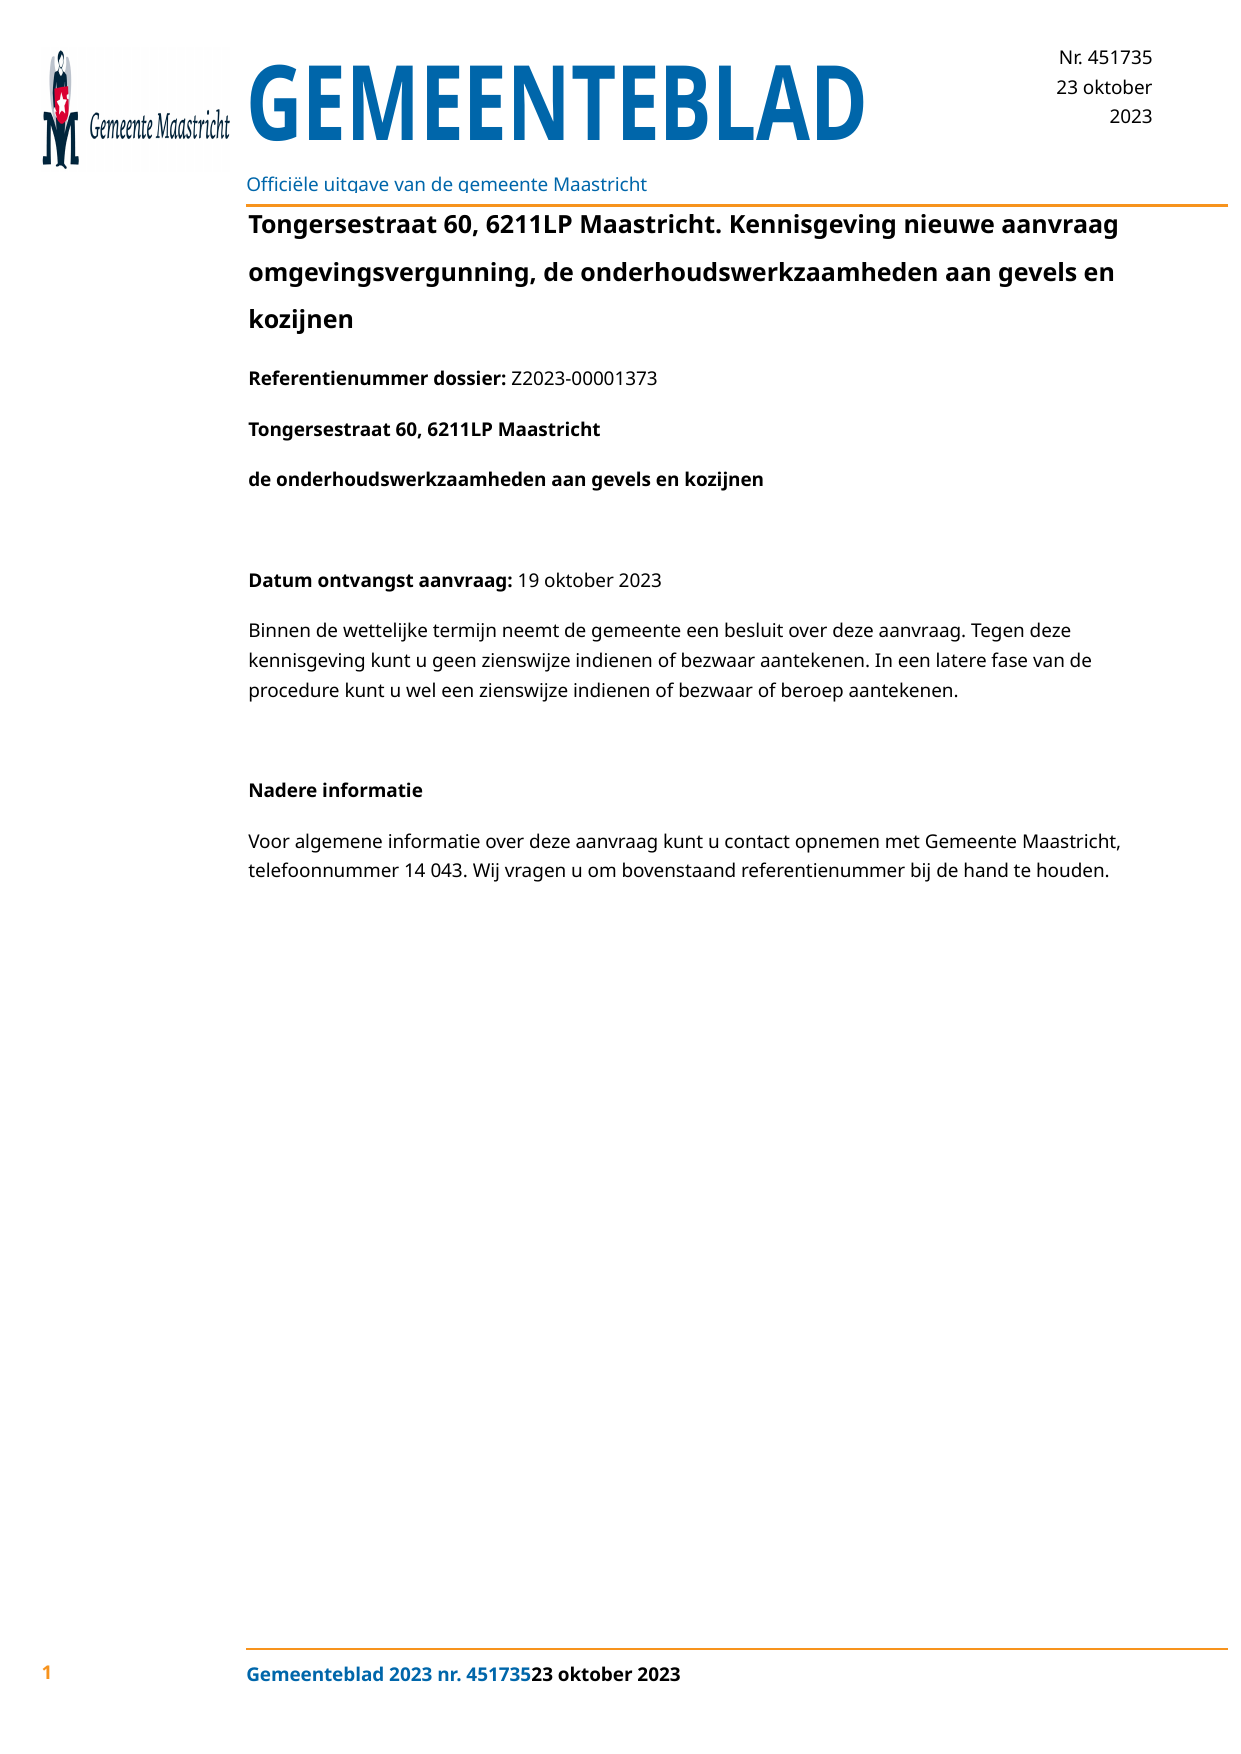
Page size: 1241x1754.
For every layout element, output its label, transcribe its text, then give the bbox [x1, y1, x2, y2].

text Tongersestraat 60, 6211LP Maastricht [248, 416, 1152, 442]
text Nadere informatie [248, 778, 1152, 803]
text Voor algemene informatie over deze aanvraag kunt u contact opnemen met Gemeente Maastricht, telefoonnummer 14 043. Wij vragen u om bovenstaand referentienummer bij de hand te houden. [248, 828, 1152, 883]
text Binnen de wettelijke termijn neemt de gemeente een besluit over deze aanvraag. Tegen deze kennisgeving kunt u geen zienswijze indienen of bezwaar aantekenen. In een latere fase van de procedure kunt u wel een zienswijze indienen of bezwaar of beroep aantekenen. [248, 618, 1152, 702]
text Tongersestraat 60, 6211LP Maastricht. Kennisgeving nieuwe aanvraag omgevingsvergunning, de onderhoudswerkzaamheden aan gevels en kozijnen [248, 207, 1152, 336]
picture [41, 47, 231, 172]
text Referentienummer dossier: Z2023-00001373 [248, 366, 1152, 391]
text de onderhoudswerkzaamheden aan gevels en kozijnen [248, 466, 1152, 492]
text Datum ontvangst aanvraag: 19 oktober 2023 [248, 567, 1152, 593]
